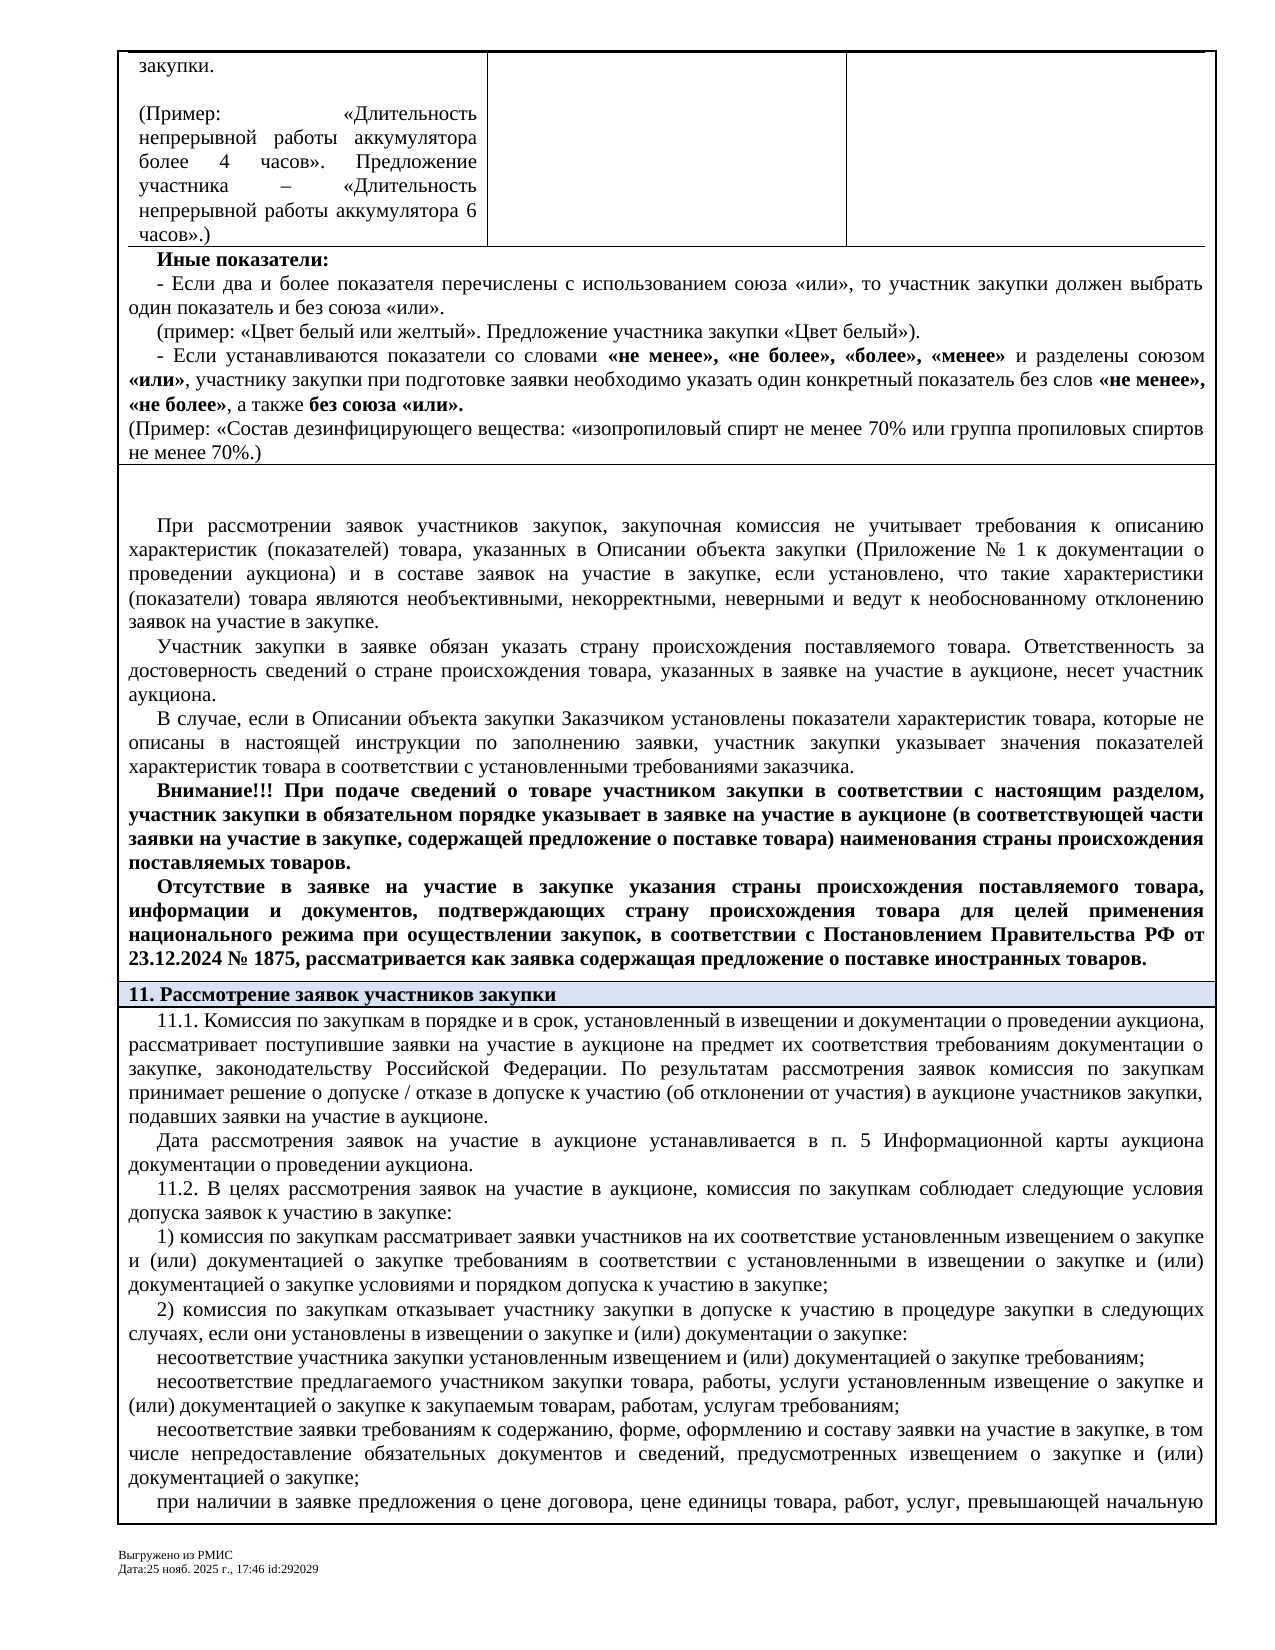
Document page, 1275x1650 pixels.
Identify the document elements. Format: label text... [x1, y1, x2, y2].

table_header При рассмотрении заявок участников закупок, закупочная комиссия не учитывает требования к описанию характеристик (показателей) товара, указанных в Описании объекта закупки (Приложение № 1 к документации о проведении аукциона) и в составе заявок на участие в закупке, если установлено, что такие характеристики (показатели) товара являются необъективными, некорректными, неверными и ведут к необоснованному отклонению заявок на участие в закупке. Участник закупки в заявке обязан указать страну происхождения поставляемого товара. Ответственность за достоверность сведений о стране происхождения товара, указанных в заявке на участие в аукционе, несет участник аукциона. В случае, если в Описании объекта закупки Заказчиком установлены показатели характеристик товара, которые не описаны в настоящей инструкции по заполнению заявки, участник закупки указывает значения показателей характеристик товара в соответствии с установленными требованиями заказчика. Внимание!!! При подаче сведений о товаре участником закупки в соответствии с настоящим разделом, участник закупки в обязательном порядке указывает в заявке на участие в аукционе (в соответствующей части заявки на участие в закупке, содержащей предложение о поставке товара) наименования страны происхождения поставляемых товаров. Отсутствие в заявке на участие в закупке указания страны происхождения поставляемого товара, информации и документов, подтверждающих страну происхождения товара для целей применения национального режима при осуществлении закупок, в соответствии с Постановлением Правительства РФ от 23.12.2024 № 1875, рассматривается как заявка содержащая предложение о поставке иностранных товаров. [119, 465, 1215, 981]
table_cell [488, 53, 846, 246]
table_cell [1205, 52, 1215, 464]
table_header закупки. (Пример: «Длительность непрерывной работы аккумулятора более 4 часов». Предложение участника – «Длительность непрерывной работы аккумулятора 6 часов».) [128, 53, 487, 246]
table_cell [119, 52, 128, 464]
table_header Иные показатели: - Если два и более показателя перечислены с использованием союза «или», то участник закупки должен выбрать один показатель и без союза «или». (пример: «Цвет белый или желтый». Предложение участника закупки «Цвет белый»). - Если устанавливаются показатели со словами «не менее», «не более», «более», «менее» и разделены союзом «или», участнику закупки при подготовке заявки необходимо указать один конкретный показатель без слов «не менее», «не более», а также без союза «или». (Пример: «Состав дезинфицирующего вещества: «изопропиловый спирт не менее 70% или группа пропиловых спиртов не менее 70%.) [128, 247, 1205, 464]
table_header 11.1. Комиссия по закупкам в порядке и в срок, установленный в извещении и документации о проведении аукциона, рассматривает поступившие заявки на участие в аукционе на предмет их соответствия требованиям документации о закупке, законодательству Российской Федерации. По результатам рассмотрения заявок комиссия по закупкам принимает решение о допуске / отказе в допуске к участию (об отклонении от участия) в аукционе участников закупки, подавших заявки на участие в аукционе. Дата рассмотрения заявок на участие в аукционе устанавливается в п. 5 Информационной карты аукциона документации о проведении аукциона. 11.2. В целях рассмотрения заявок на участие в аукционе, комиссия по закупкам соблюдает следующие условия допуска заявок к участию в закупке: 1) комиссия по закупкам рассматривает заявки участников на их соответствие установленным извещением о закупке и (или) документацией о закупке требованиям в соответствии с установленными в извещении о закупке и (или) документацией о закупке условиями и порядком допуска к участию в закупке; 2) комиссия по закупкам отказывает участнику закупки в допуске к участию в процедуре закупки в следующих случаях, если они установлены в извещении о закупке и (или) документации о закупке: несоответствие участника закупки установленным извещением и (или) документацией о закупке требованиям; несоответствие предлагаемого участником закупки товара, работы, услуги установленным извещение о закупке и (или) документацией о закупке к закупаемым товарам, работам, услугам требованиям; несоответствие заявки требованиям к содержанию, форме, оформлению и составу заявки на участие в закупке, в том числе непредоставление обязательных документов и сведений, предусмотренных извещением о закупке и (или) документацией о закупке; при наличии в заявке предложения о цене договора, цене единицы товара, работ, услуг, превышающей начальную [119, 1008, 1215, 1523]
table_cell [847, 53, 1205, 246]
table_header 11. Рассмотрение заявок участников закупки [119, 982, 1215, 1006]
